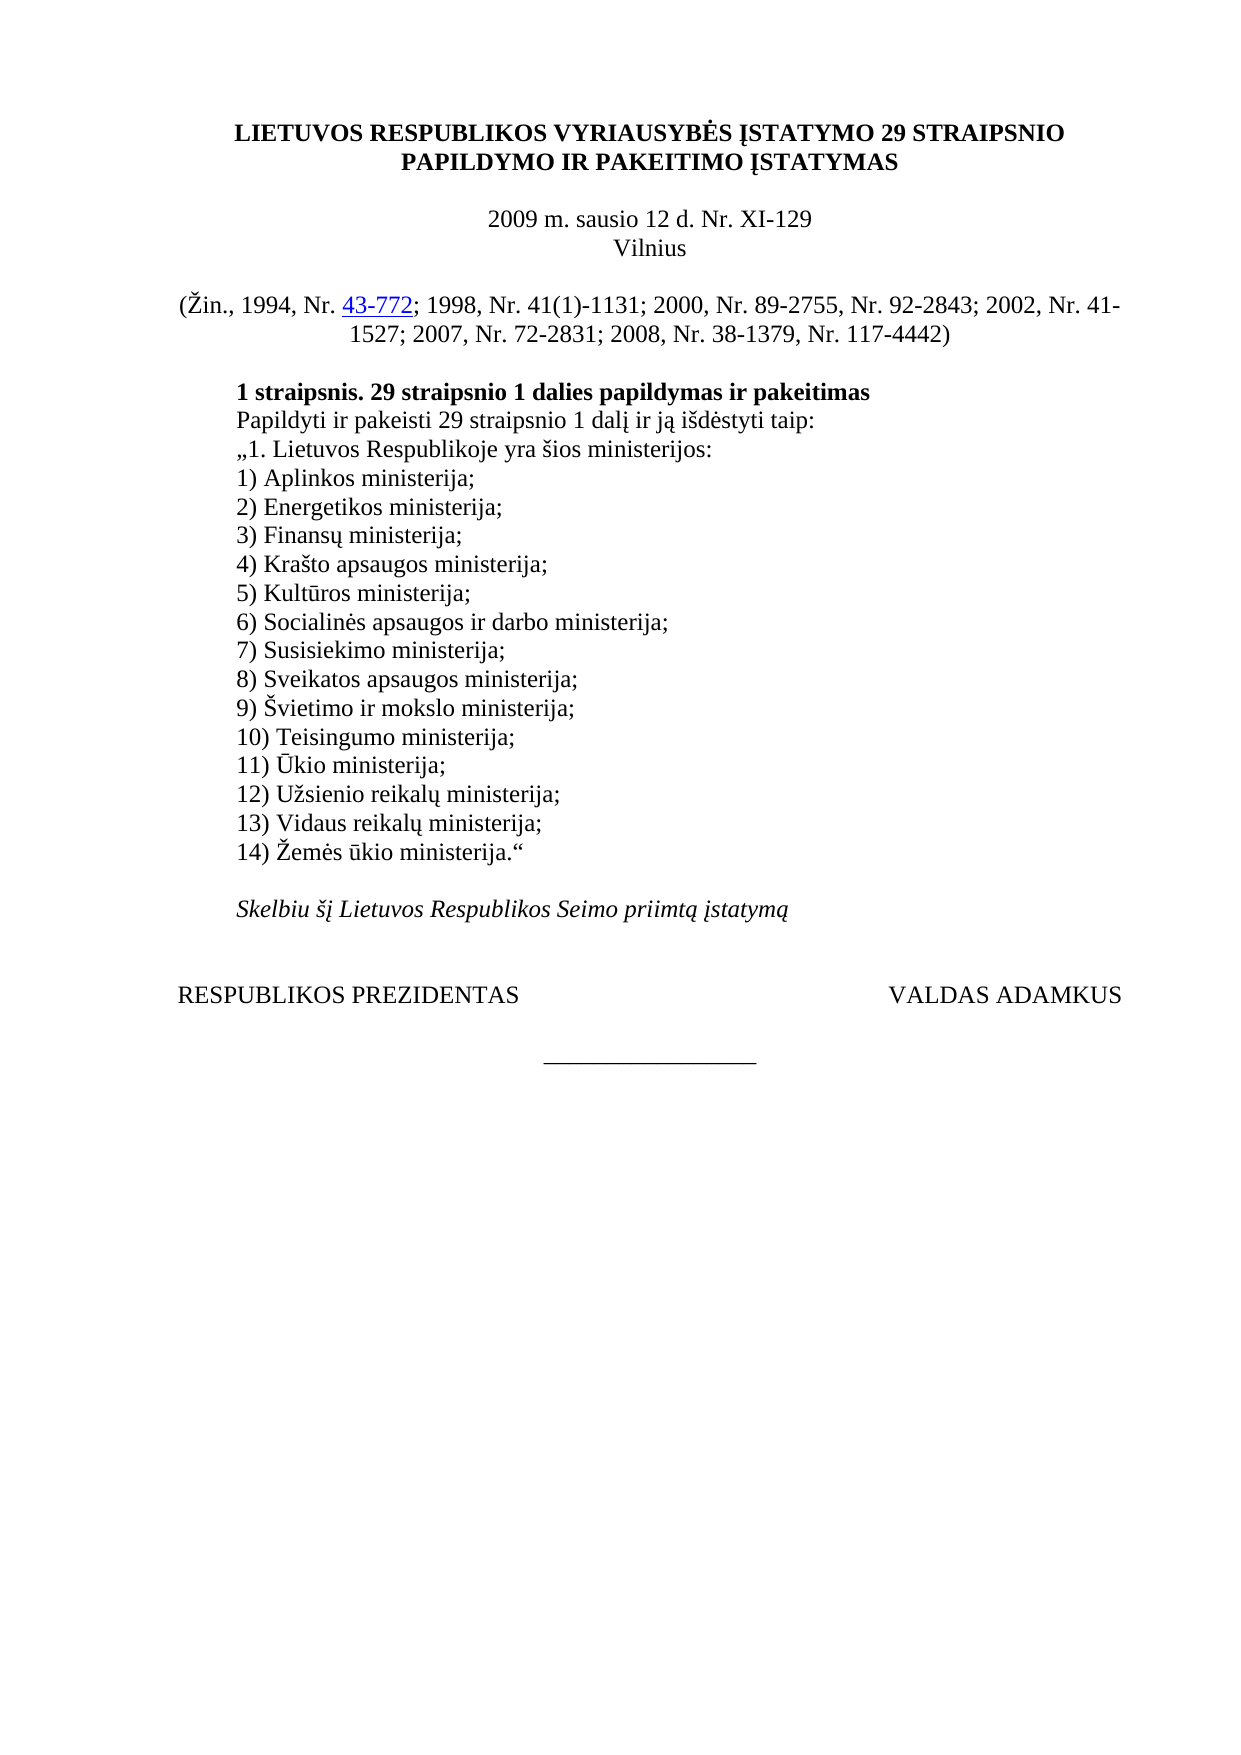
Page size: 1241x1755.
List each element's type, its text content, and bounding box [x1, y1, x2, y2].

text 6) Socialinės apsaugos ir darbo ministerija; [177, 607, 1122, 636]
text 2) Energetikos ministerija; [177, 492, 1122, 521]
text Papildyti ir pakeisti 29 straipsnio 1 dalį ir ją išdėstyti taip: [177, 406, 1122, 434]
text 2009 m. sausio 12 d. Nr. XI-129 [177, 204, 1122, 233]
text 5) Kultūros ministerija; [177, 578, 1122, 607]
text 7) Susisiekimo ministerija; [177, 636, 1122, 664]
text LIETUVOS RESPUBLIKOS VYRIAUSYBĖS ĮSTATYMO 29 STRAIPSNIO PAPILDYMO IR PAKEITIMO ĮSTATYMAS [177, 118, 1122, 176]
text Skelbiu šį Lietuvos Respublikos Seimo priimtą įstatymą [177, 894, 1122, 923]
text Vilnius [177, 233, 1122, 262]
text 12) Užsienio reikalų ministerija; [177, 779, 1122, 808]
text 13) Vidaus reikalų ministerija; [177, 808, 1122, 837]
text 1 straipsnis. 29 straipsnio 1 dalies papildymas ir pakeitimas [177, 377, 1122, 406]
text „1. Lietuvos Respublikoje yra šios ministerijos: [177, 434, 1122, 463]
text 11) Ūkio ministerija; [177, 751, 1122, 779]
text (Žin., 1994, Nr. 43-772; 1998, Nr. 41(1)-1131; 2000, Nr. 89-2755, Nr. 92-2843; 2002, Nr. 41-1527; 2007, Nr. 72-2831; 2008, Nr. 38-1379, Nr. 117-4442) [177, 291, 1122, 348]
text 14) Žemės ūkio ministerija.“ [177, 837, 1122, 866]
text 8) Sveikatos apsaugos ministerija; [177, 664, 1122, 693]
text _________________ [177, 1038, 1122, 1067]
text RESPUBLIKOS PREZIDENTAS VALDAS ADAMKUS [177, 981, 1122, 1009]
text 3) Finansų ministerija; [177, 521, 1122, 549]
text 4) Krašto apsaugos ministerija; [177, 549, 1122, 578]
text 9) Švietimo ir mokslo ministerija; [177, 693, 1122, 722]
text 10) Teisingumo ministerija; [177, 722, 1122, 751]
text 1) Aplinkos ministerija; [177, 463, 1122, 492]
